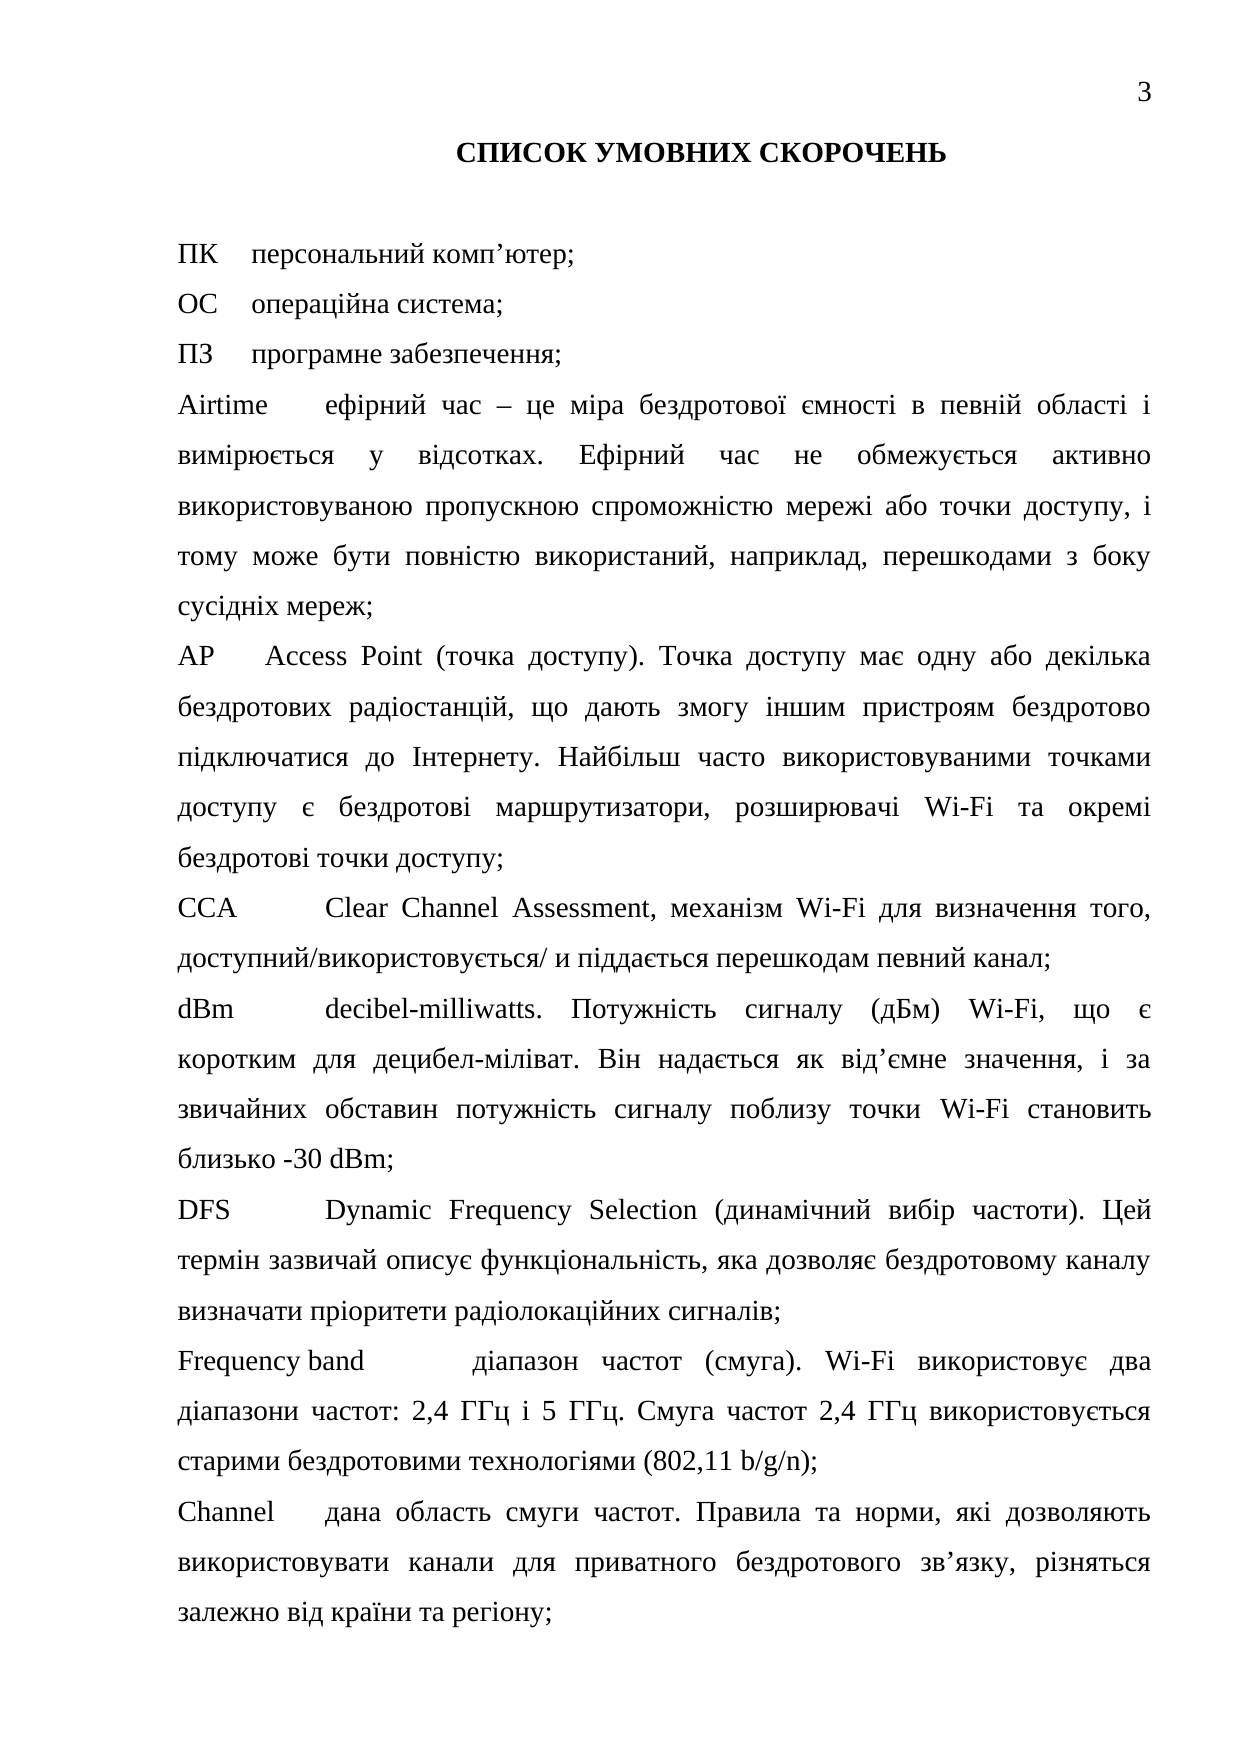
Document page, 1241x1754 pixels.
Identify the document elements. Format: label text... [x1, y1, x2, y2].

text Airtime ефірний час – це міра бездротової ємності в певній області і вимірюється у відсотках. Ефірний час не обмежується активно використовуваною пропускною спроможністю мережі або точки доступу, і тому може бути повністю використаний, наприклад, перешкодами з боку сусідніх мереж; [177, 387, 1152, 622]
text Channel дана область смуги частот. Правила та норми, які дозволяють використовувати канали для приватного бездротового зв’язку, різняться залежно від країни та регіону; [177, 1494, 1152, 1628]
text DFS Dynamic Frequency Selection (динамічний вибір частоти). Цей термін зазвичай описує функціональність, яка дозволяє бездротовому каналу визначати пріоритети радіолокаційних сигналів; [177, 1192, 1152, 1326]
text ПК персональний комп’ютер; [177, 236, 1152, 269]
text CCA Clear Channel Assessment, механізм Wi-Fi для визначення того, доступний/використовується/ и піддається перешкодам певний канал; [177, 890, 1152, 974]
text dBm decibel-milliwatts. Потужність сигналу (дБм) Wi-Fi, що є коротким для децибел-міліват. Він надається як від’ємне значення, і за звичайних обставин потужність сигналу поблизу точки Wi-Fi становить близько -30 dBm; [177, 991, 1152, 1175]
text AP Access Point (точка доступу). Точка доступу має одну або декілька бездротових радіостанцій, що дають змогу іншим пристроям бездротово підключатися до Інтернету. Найбільш часто використовуваними точками доступу є бездротові маршрутизатори, розширювачі Wi-Fi та окремі бездротові точки доступу; [177, 638, 1152, 873]
text Frequency band діапазон частот (смуга). Wi-Fi використовує два діапазони частот: 2,4 ГГц і 5 ГГц. Смуга частот 2,4 ГГц використовується старими бездротовими технологіями (802,11 b/g/n); [177, 1343, 1152, 1477]
text ПЗ програмне забезпечення; [177, 337, 1152, 370]
text ОС операційна система; [177, 286, 1152, 320]
text Список умовних скорочень [177, 135, 1152, 169]
